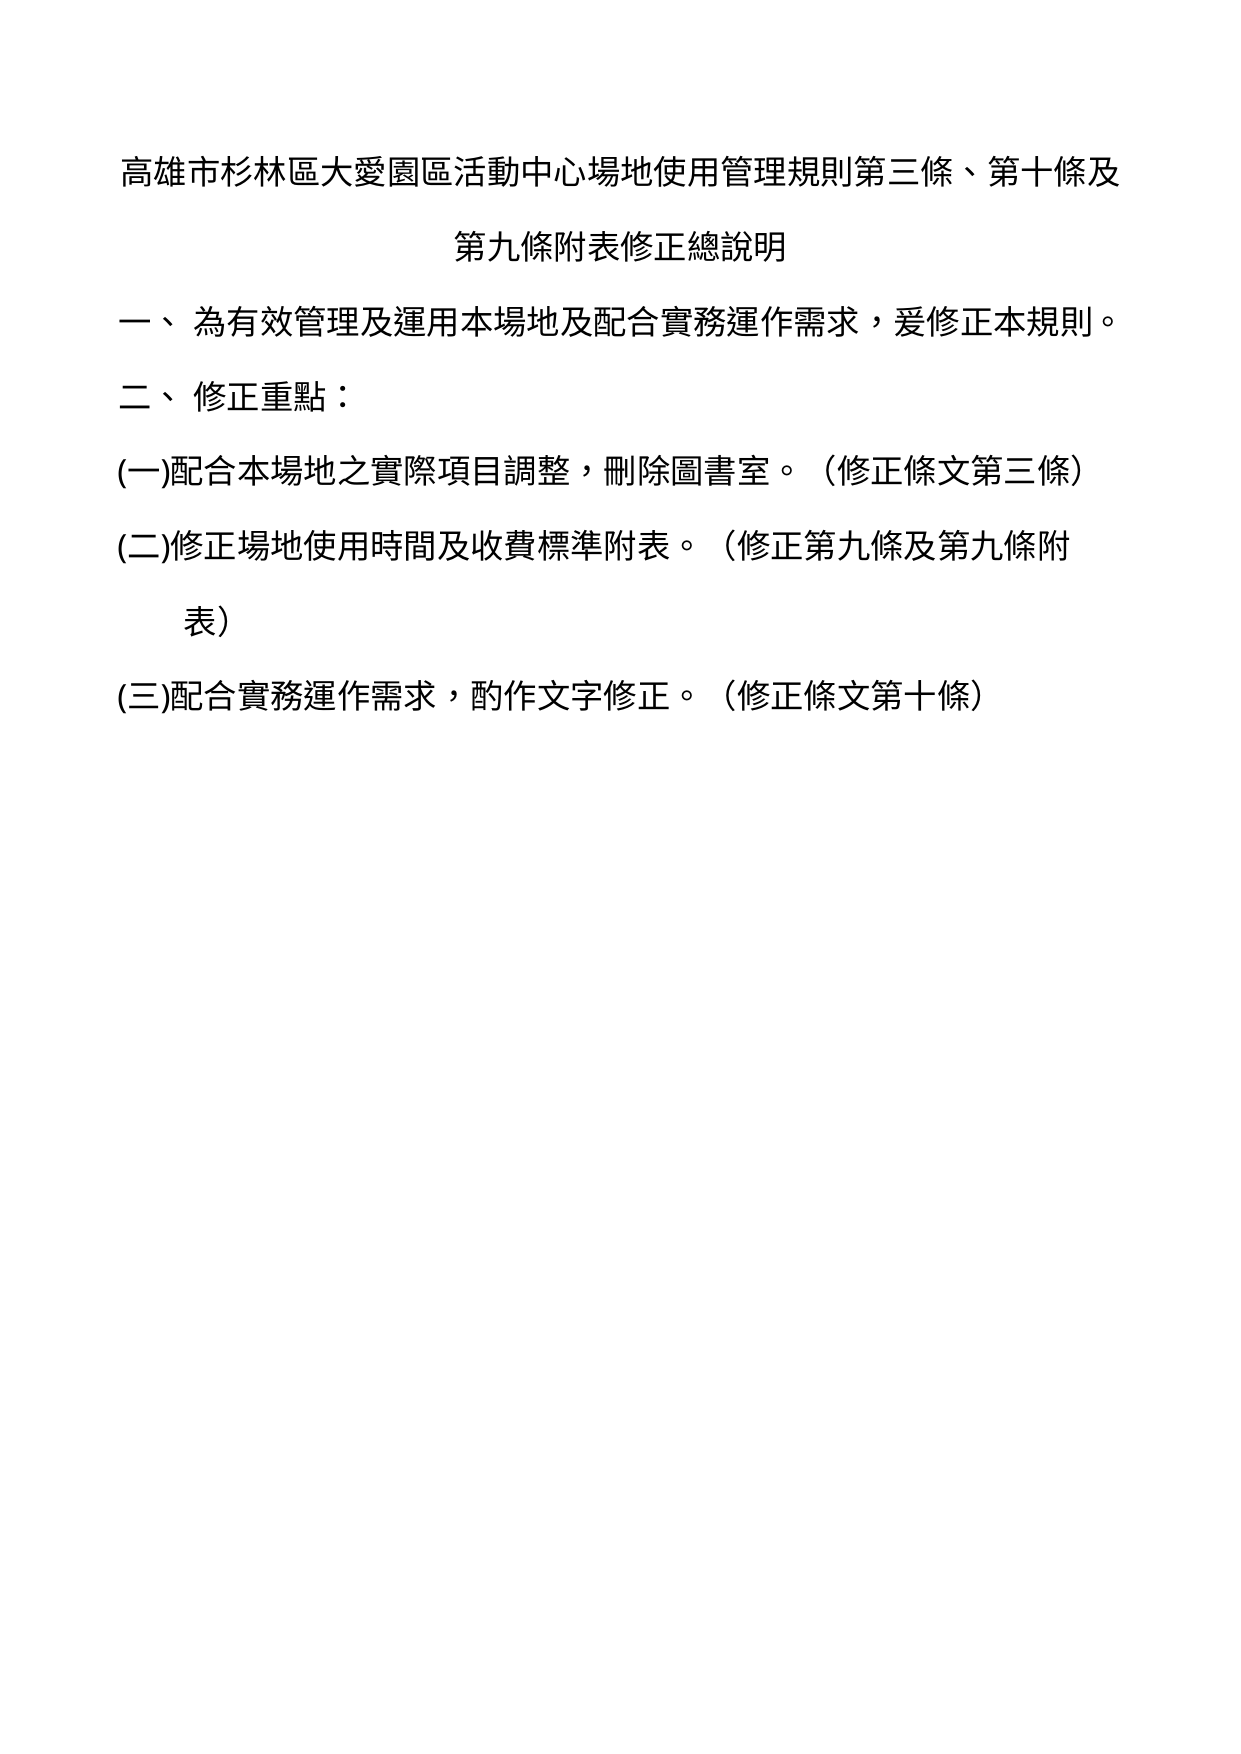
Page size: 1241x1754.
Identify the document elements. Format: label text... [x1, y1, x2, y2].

text (三)配合實務運作需求，酌作文字修正。（修正條文第十條） [117, 657, 1122, 732]
text (一)配合本場地之實際項目調整，刪除圖書室。（修正條文第三條） [117, 432, 1122, 507]
text (二)修正場地使用時間及收費標準附表。（修正第九條及第九條附表） [117, 507, 1122, 657]
list 修正重點： [118, 357, 1122, 432]
list 為有效管理及運用本場地及配合實務運作需求，爰修正本規則。 [118, 282, 1122, 357]
text 高雄市杉林區大愛園區活動中心場地使用管理規則第三條、第十條及第九條附表修正總說明 [118, 132, 1122, 282]
